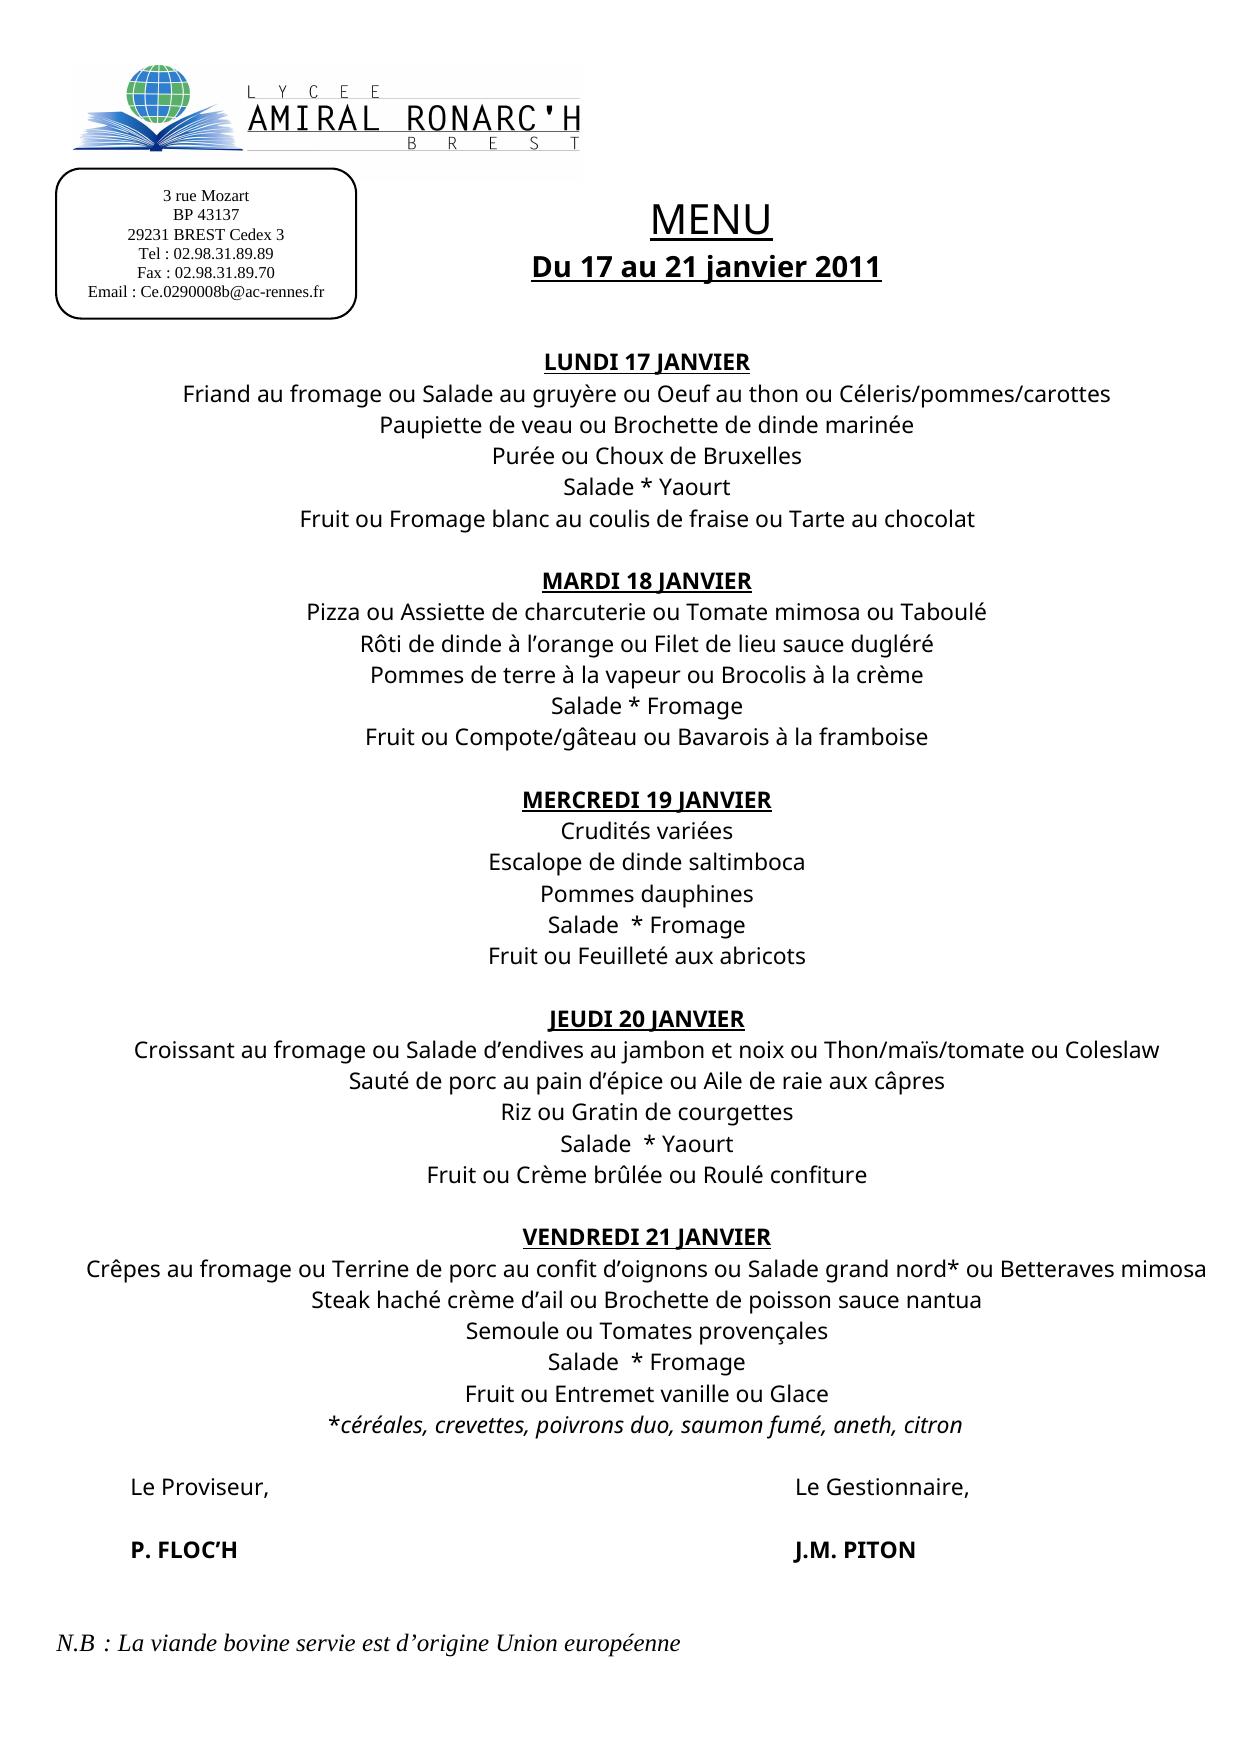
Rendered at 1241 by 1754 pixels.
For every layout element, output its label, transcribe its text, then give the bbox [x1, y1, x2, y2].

text Salade * Yaourt [56, 471, 1237, 503]
text Fruit ou Feuilleté aux abricots [56, 940, 1237, 971]
text Paupiette de veau ou Brochette de dinde marinée [56, 409, 1237, 440]
text Purée ou Choux de Bruxelles [56, 440, 1237, 471]
text Fruit ou Compote/gâteau ou Bavarois à la framboise [56, 721, 1237, 753]
text Salade * Fromage [56, 690, 1237, 721]
text Fruit ou Entremet vanille ou Glace [56, 1378, 1237, 1409]
text Semoule ou Tomates provençales [56, 1315, 1237, 1346]
text Salade * Fromage [56, 909, 1237, 940]
text VENDREDI 21 JANVIER [56, 1221, 1237, 1253]
text Riz ou Gratin de courgettes [56, 1096, 1237, 1128]
picture [72, 65, 583, 181]
text Crudités variées [56, 815, 1237, 846]
text Le Proviseur, Le Gestionnaire, [56, 1471, 1237, 1503]
text MENU [358, 190, 1237, 247]
text Friand au fromage ou Salade au gruyère ou Oeuf au thon ou Céleris/pommes/carottes [56, 378, 1237, 409]
text Salade * Fromage [56, 1346, 1237, 1378]
text Escalope de dinde saltimboca [56, 846, 1237, 878]
text Salade * Yaourt [56, 1128, 1237, 1159]
text P. FLOC’H J.M. PITON [56, 1534, 1237, 1565]
text NB N.B : La viande bovine servie est d’origine Union européenne [0, 1628, 1237, 1656]
text Du 17 au 21 janvier 2011 [358, 247, 1237, 286]
text LUNDI 17 JANVIER [56, 346, 1237, 378]
text Fruit ou Fromage blanc au coulis de fraise ou Tarte au chocolat [37, 503, 1237, 534]
text *céréales, crevettes, poivrons duo, saumon fumé, aneth, citron [56, 1409, 1237, 1440]
text Crêpes au fromage ou Terrine de porc au confit d’oignons ou Salade grand nord* ou Betteraves mimosa [56, 1253, 1237, 1284]
text Pommes dauphines [56, 878, 1237, 909]
text Croissant au fromage ou Salade d’endives au jambon et noix ou Thon/maïs/tomate ou Coleslaw [56, 1034, 1237, 1065]
text Pizza ou Assiette de charcuterie ou Tomate mimosa ou Taboulé [56, 596, 1237, 628]
text Rôti de dinde à l’orange ou Filet de lieu sauce dugléré [56, 628, 1237, 659]
text Sauté de porc au pain d’épice ou Aile de raie aux câpres [56, 1065, 1237, 1096]
text Steak haché crème d’ail ou Brochette de poisson sauce nantua [56, 1284, 1237, 1315]
text MERCREDI 19 JANVIER [56, 784, 1237, 815]
text JEUDI 20 JANVIER [56, 1003, 1237, 1034]
text Pommes de terre à la vapeur ou Brocolis à la crème [56, 659, 1237, 690]
text Fruit ou Crème brûlée ou Roulé confiture [56, 1159, 1237, 1190]
text MARDI 18 JANVIER [56, 565, 1237, 596]
